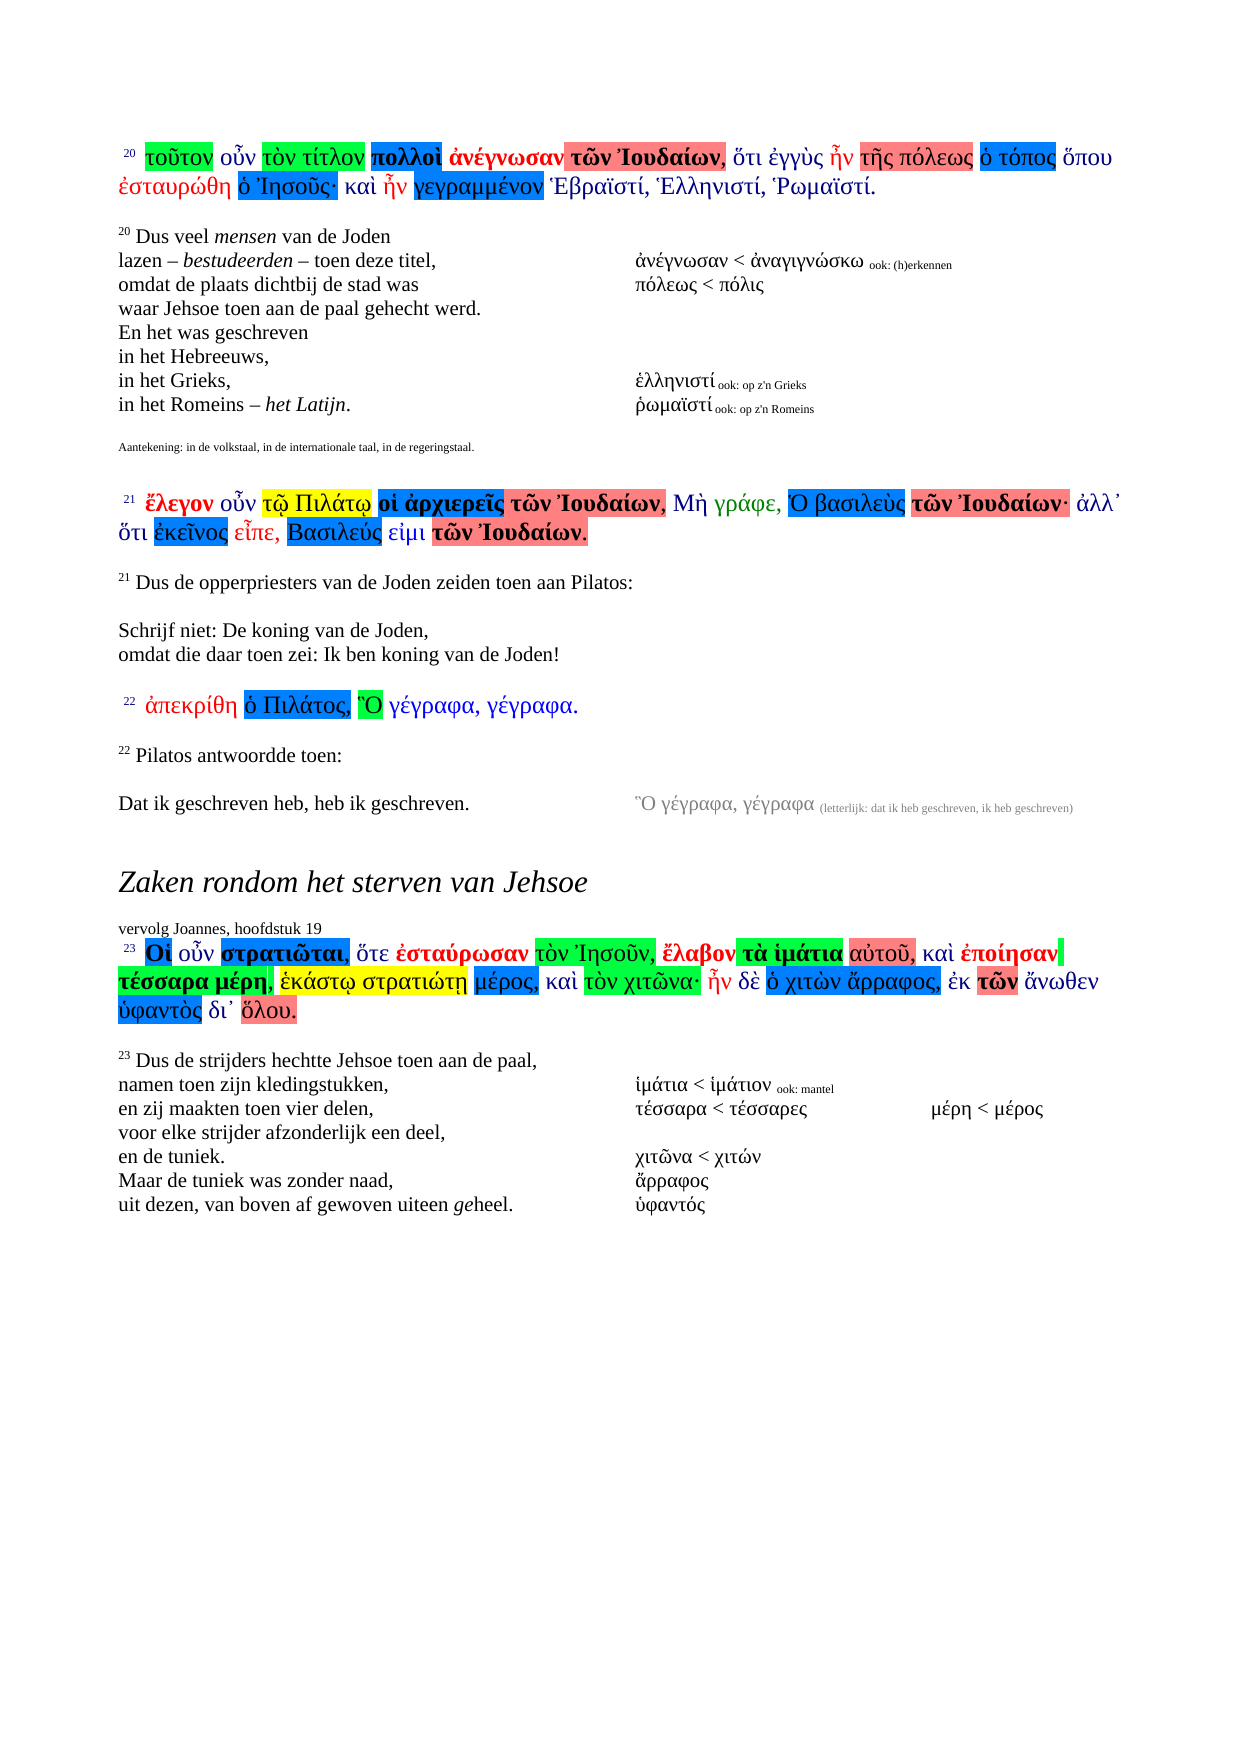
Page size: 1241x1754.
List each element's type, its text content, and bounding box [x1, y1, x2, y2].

text 23 Dus de strijders hechtte Jehsoe toen aan de paal, [118, 1048, 1122, 1072]
text en de tuniek. χιτῶνα < χιτών [118, 1144, 1122, 1168]
text omdat die daar toen zei: Ik ben koning van de Joden! [118, 642, 1122, 666]
text 20 Dus veel mensen van de Joden [118, 224, 1122, 248]
text Dat ik geschreven heb, heb ik geschreven. Ὃ γέγραφα, γέγραφα (letterlijk: dat ik heb geschreven, ik heb geschreven) [118, 791, 1122, 815]
text 21 ἔλεγον οὖν τῷ Πιλάτῳ οἱ ἀρχιερεῖς τῶν Ἰουδαίων, Μὴ γράφε, Ὁ βασιλεὺς τῶν Ἰουδαίων· ἀλλ᾽ ὅτι ἐκεῖνος εἶπε, Βασιλεύς εἰμι τῶν Ἰουδαίων. [118, 488, 1122, 546]
text 23 Οἱ οὖν στρατιῶται, ὅτε ἐσταύρωσαν τὸν Ἰησοῦν, ἔλαβον τὰ ἱμάτια αὐτοῦ, καὶ ἐποίησαν τέσσαρα μέρη, ἑκάστῳ στρατιώτῃ μέρος, καὶ τὸν χιτῶνα· ἦν δὲ ὁ χιτὼν ἄρραφος, ἐκ τῶν ἄνωθεν ὑφαντὸς δι᾽ ὅλου. [118, 938, 1122, 1024]
text in het Romeins – het Latijn. ῥωμαϊστί ook: op z'n Romeins [118, 392, 1122, 416]
text waar Jehsoe toen aan de paal gehecht werd. [118, 296, 1122, 320]
text in het Hebreeuws, [118, 344, 1122, 368]
text omdat de plaats dichtbij de stad was πόλεως < πόλις [118, 272, 1122, 296]
text 20 τοῦτον οὖν τὸν τίτλον πολλοὶ ἀνέγνωσαν τῶν Ἰουδαίων, ὅτι ἐγγὺς ἦν τῆς πόλεως ὁ τόπος ὅπου ἐσταυρώθη ὁ Ἰησοῦς· καὶ ἦν γεγραμμένον Ἑβραϊστί, Ἑλληνιστί, Ῥωμαϊστί. [118, 142, 1122, 200]
text Schrijf niet: De koning van de Joden, [118, 618, 1122, 642]
text uit dezen, van boven af gewoven uiteen geheel. ὑφαντός [118, 1192, 1122, 1216]
text en zij maakten toen vier delen, τέσσαρα < τέσσαρες μέρη < μέρος [118, 1096, 1122, 1120]
text voor elke strijder afzonderlijk een deel, [118, 1120, 1122, 1144]
text En het was geschreven [118, 320, 1122, 344]
text Maar de tuniek was zonder naad, ἄρραφος [118, 1168, 1122, 1192]
text vervolg Joannes, hoofdstuk 19 [118, 918, 1122, 938]
text 21 Dus de opperpriesters van de Joden zeiden toen aan Pilatos: [118, 570, 1122, 594]
text 22 Pilatos antwoordde toen: [118, 743, 1122, 767]
text namen toen zijn kledingstukken, ἱμάτια < ἱμάτιον ook: mantel [118, 1072, 1122, 1096]
text Aantekening: in de volkstaal, in de internationale taal, in de regeringstaal. [118, 440, 1122, 464]
text Zaken rondom het sterven van Jehsoe [118, 863, 1122, 899]
text in het Grieks, ἑλληνιστί ook: op z'n Grieks [118, 368, 1122, 392]
text lazen – bestudeerden – toen deze titel, ἀνέγνωσαν < ἀναγιγνώσκω ook: (h)erkennen [118, 248, 1122, 272]
text 22 ἀπεκρίθη ὁ Πιλάτος, Ὃ γέγραφα, γέγραφα. [118, 690, 1122, 719]
